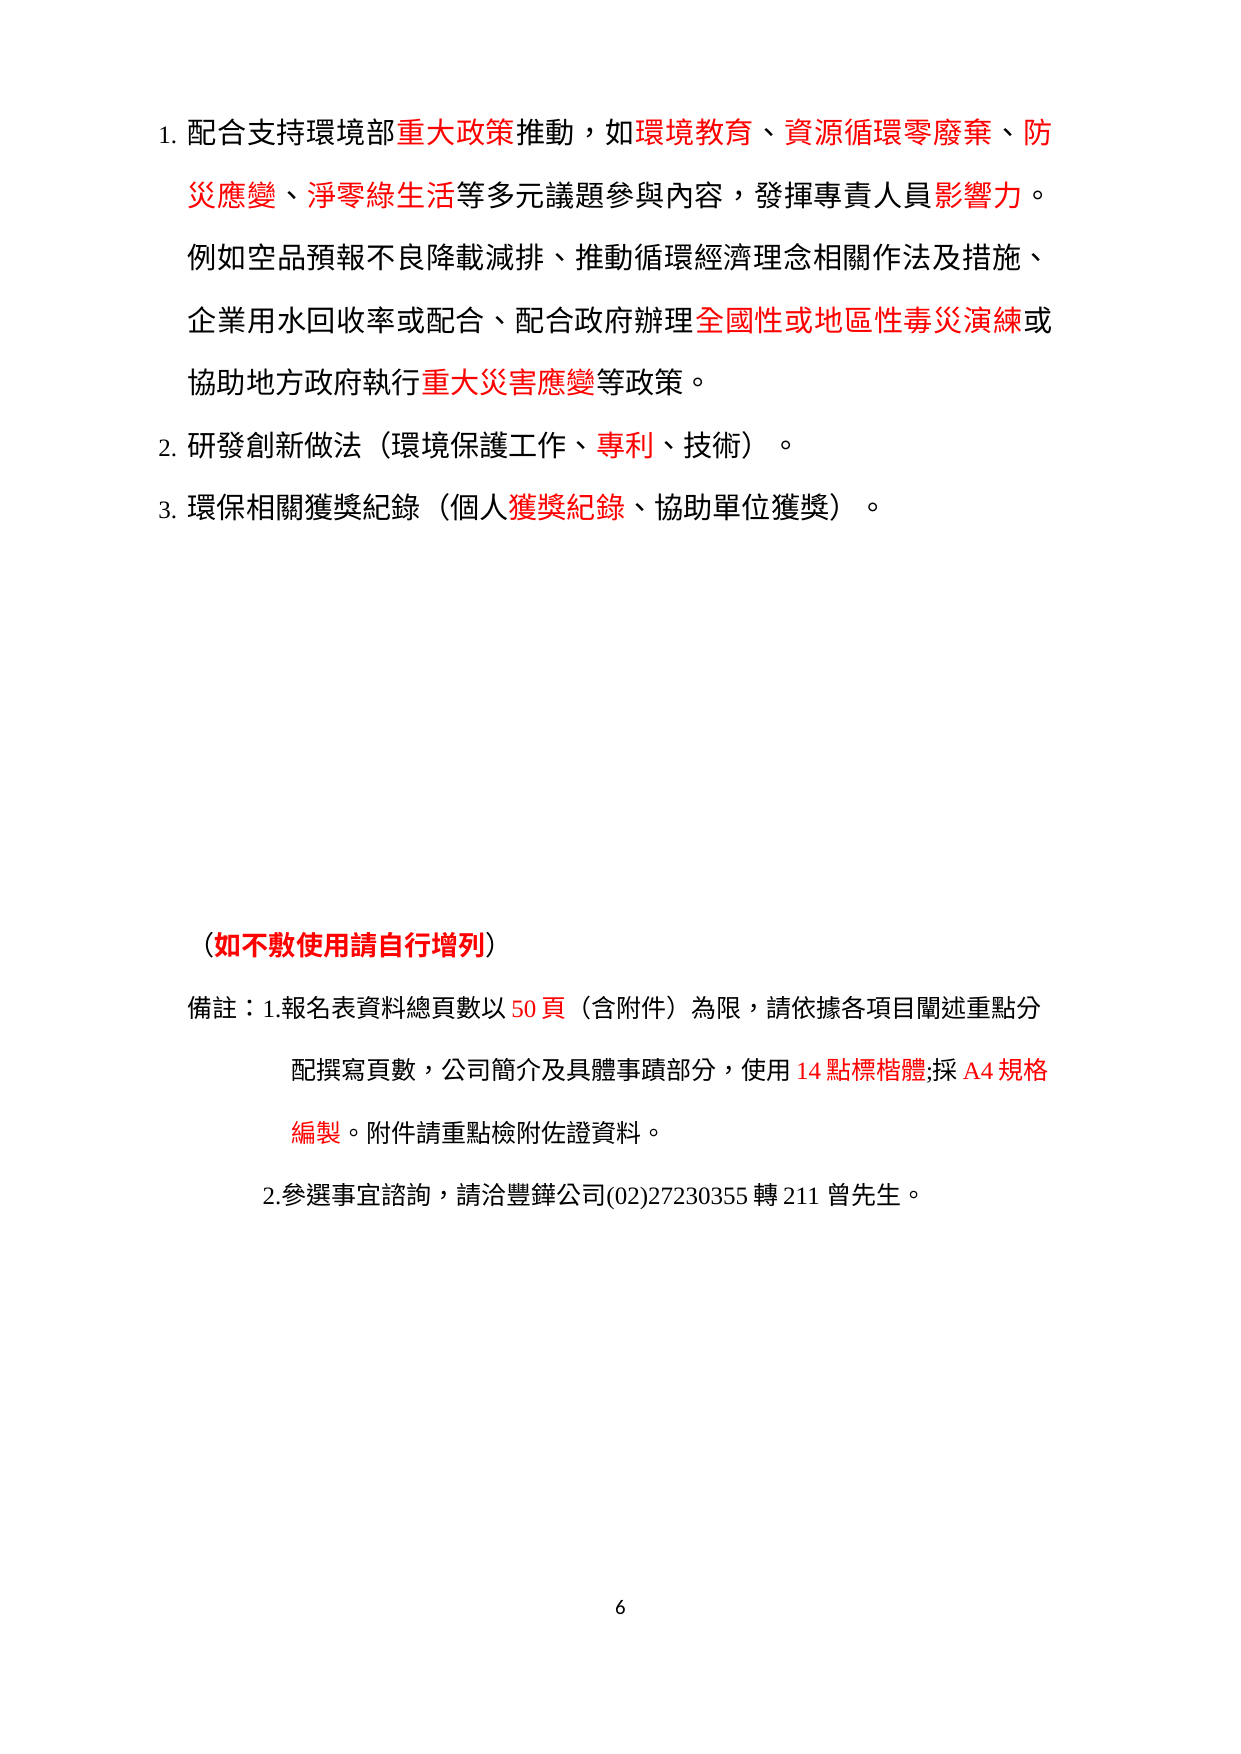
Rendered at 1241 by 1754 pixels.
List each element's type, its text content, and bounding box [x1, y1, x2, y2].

text （如不敷使用請自行增列） [187, 902, 1053, 964]
text 2.參選事宜諮詢，請洽豐鏵公司(02)27230355轉211 曾先生。 [187, 1152, 1053, 1214]
list 研發創新做法（環境保護工作、專利、技術）。 [158, 402, 1053, 464]
list 環保相關獲獎紀錄（個人獲獎紀錄、協助單位獲獎）。 [158, 464, 1053, 527]
list 配合支持環境部重大政策推動，如環境教育、資源循環零廢棄、防災應變、淨零綠生活等多元議題參與內容，發揮專責人員影響力。例如空品預報不良降載減排、推動循環經濟理念相關作法及措施、企業用水回收率或配合、配合政府辦理全國性或地區性毒災演練或協助地方政府執行重大災害應變等政策。 [158, 89, 1053, 402]
text 備註：1.報名表資料總頁數以50頁（含附件）為限，請依據各項目闡述重點分配撰寫頁數，公司簡介及具體事蹟部分，使用14點標楷體;採A4規格編製。附件請重點檢附佐證資料。 [187, 964, 1053, 1152]
